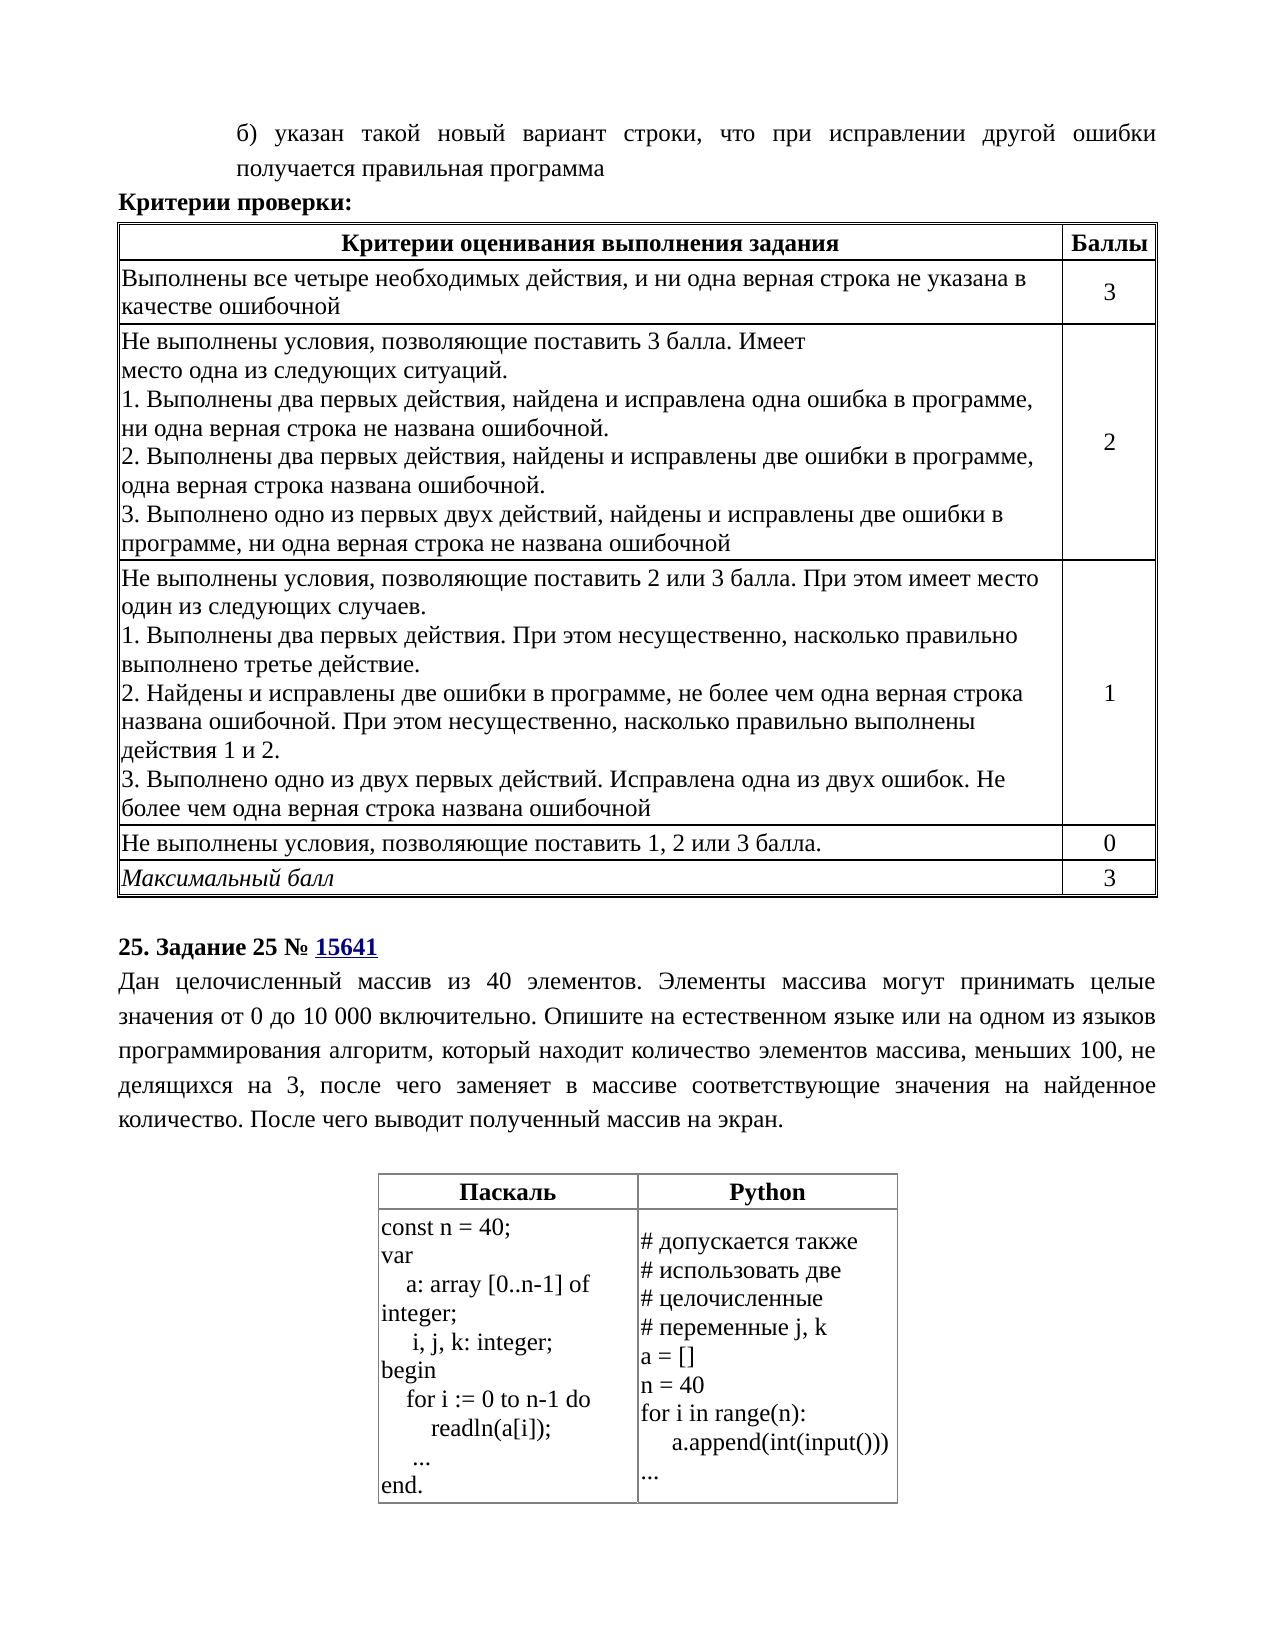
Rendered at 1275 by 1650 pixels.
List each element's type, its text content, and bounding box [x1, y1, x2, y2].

table_cell const n = 40; var a: array [0..n-1] of integer; i, j, k: integer; begin for i := 0 to n-1 do readln(a[i]); ... end. [379, 1210, 637, 1502]
table_cell 3 [1063, 261, 1155, 323]
table_cell Не вы­пол­не­ны условия, поз­во­ля­ю­щие по­ста­вить 1, 2 или 3 балла. [120, 826, 1062, 859]
table_cell Не выполнены условия, позволяющие поставить 2 или 3 балла. При этом имеет место один из следующих случаев. 1. Выполнены два первых действия. При этом несущественно, насколько правильно выполнено третье действие. 2. Найдены и исправлены две ошибки в программе, не более чем одна верная строка названа ошибочной. При этом несущественно, насколько правильно выполнены действия 1 и 2. 3. Выполнено одно из двух первых действий. Исправлена одна из двух ошибок. Не более чем одна верная строка названа ошибочной [120, 561, 1062, 824]
table_cell 2 [1063, 325, 1155, 559]
table_cell 0 [1063, 826, 1155, 859]
table_header Python [639, 1175, 897, 1208]
table_header Баллы [1063, 225, 1155, 259]
table_header Паскаль [379, 1175, 637, 1208]
table_cell 1 [1063, 561, 1155, 824]
table_cell # допускается также # использовать две # целочисленные # переменные j, k a = [] n = 40 for i in range(n): a.append(int(input())) ... [639, 1210, 897, 1502]
table_header Критерии оце­ни­ва­ния вы­пол­не­ния задания [120, 225, 1062, 259]
text 25. Задание 25 № 15641 [118, 932, 1157, 961]
table_cell Максимальный балл [120, 861, 1062, 894]
text б) указан такой новый вариант строки, что при исправлении другой ошибки получается правильная программа [236, 118, 1157, 181]
text Дан целочисленный массив из 40 элементов. Элементы массива могут принимать целые значения от 0 до 10 000 включительно. Опишите на естественном языке или на одном из языков программирования алгоритм, который находит количество элементов массива, меньших 100, не делящихся на 3, после чего заменяет в массиве соответствующие значения на найденное количество. После чего выводит полученный массив на экран. [118, 966, 1157, 1133]
table_cell 3 [1063, 861, 1155, 894]
table_cell Не выполнены условия, позволяющие поставить 3 балла. Имеет место одна из следующих ситуаций. 1. Выполнены два первых действия, найдена и исправлена одна ошибка в программе, ни одна верная строка не названа ошибочной. 2. Выполнены два первых действия, найдены и исправлены две ошибки в программе, одна верная строка названа ошибочной. 3. Выполнено одно из первых двух действий, найдены и исправлены две ошибки в программе, ни одна верная строка не названа ошибочной [120, 325, 1062, 559]
text Критерии проверки: [118, 187, 1157, 216]
table_cell Выполнены все че­ты­ре не­об­хо­ди­мых действия, и ни одна вер­ная стро­ка не ука­за­на в ка­че­стве ошибочной [120, 261, 1062, 323]
